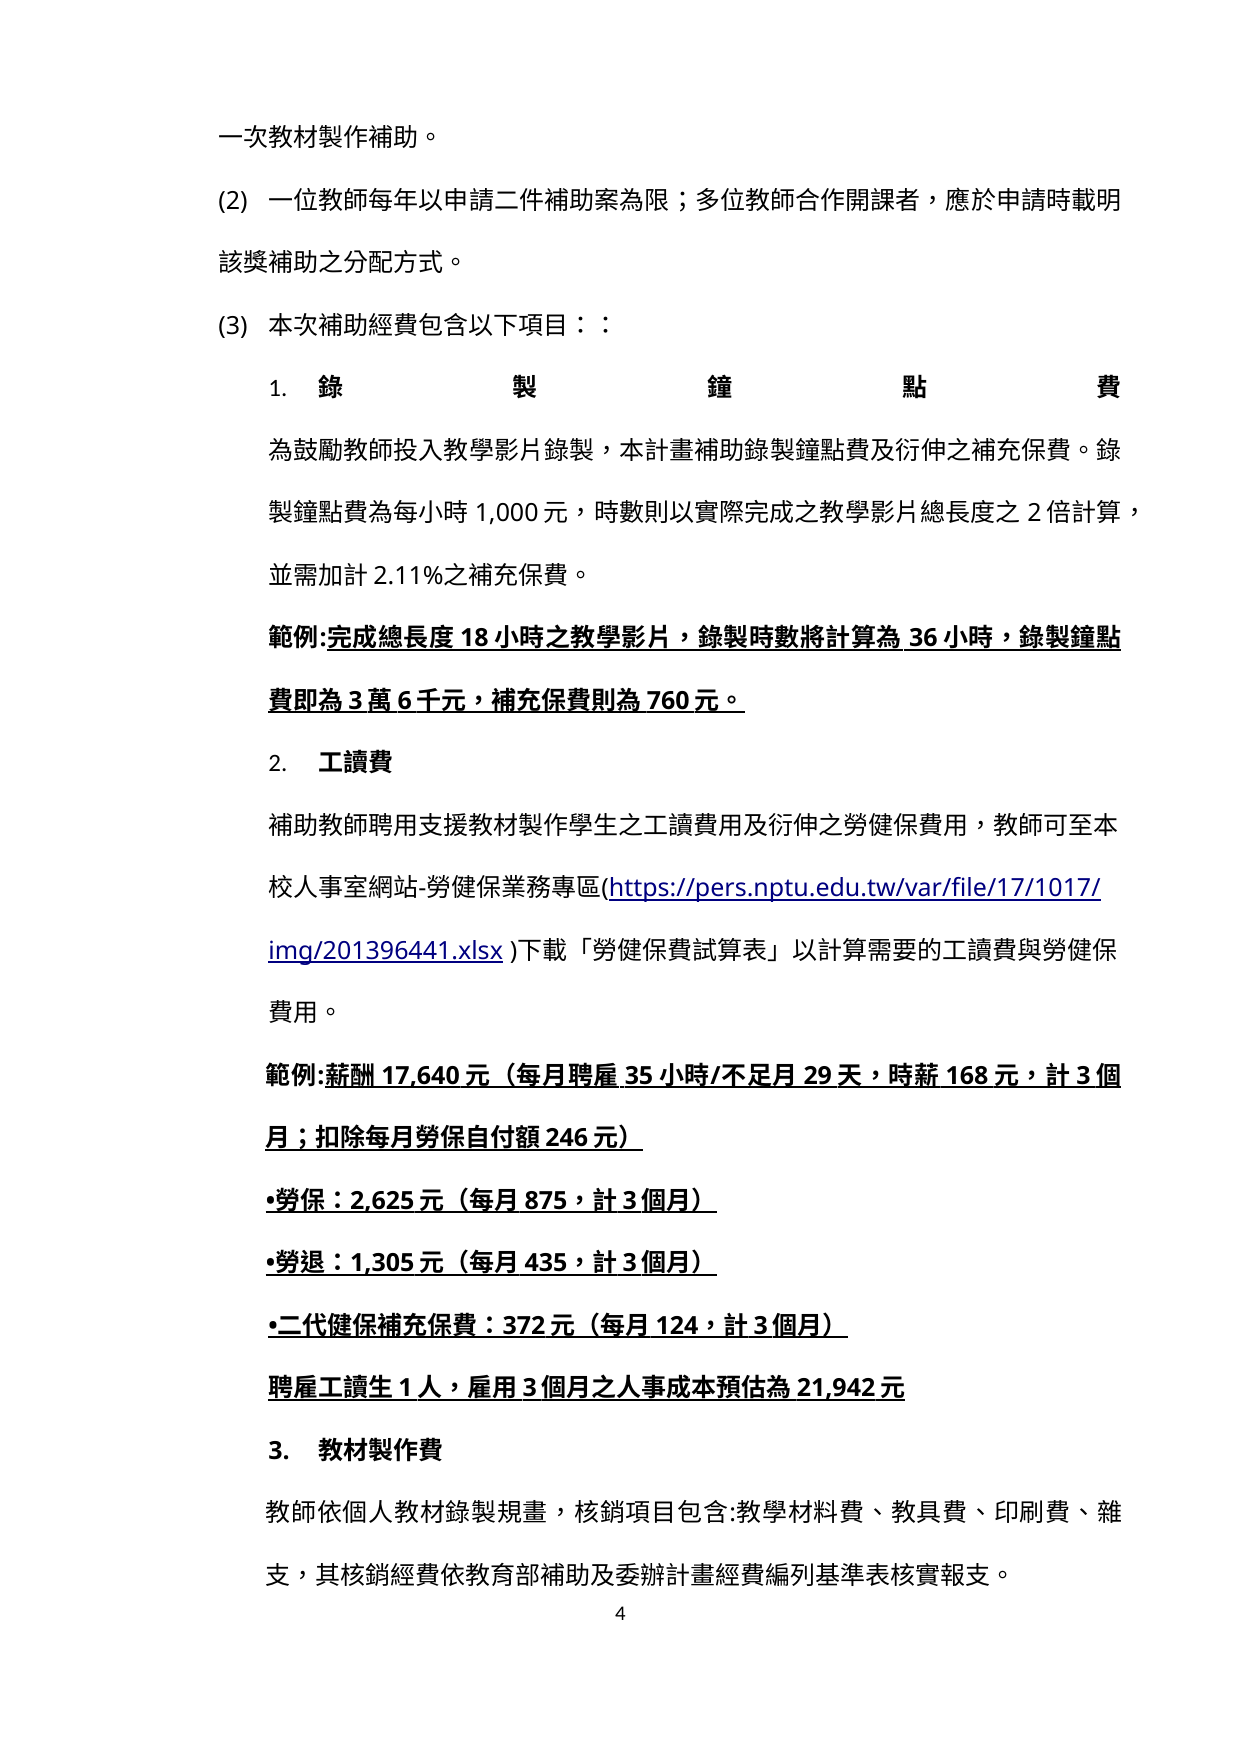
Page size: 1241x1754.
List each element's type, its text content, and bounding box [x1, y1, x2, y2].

text •二代健保補充保費：372元（每月124，計3個月） [268, 1282, 1122, 1344]
list 本次補助經費包含以下項目：： [218, 282, 1122, 344]
text •勞保：2,625元（每月875，計3個月） [251, 1157, 1122, 1219]
text •勞退：1,305元（每月435，計3個月） [265, 1219, 1122, 1282]
list 工讀費 補助教師聘用支援教材製作學生之工讀費用及衍伸之勞健保費用，教師可至本校人事室網站-勞健保業務專區(https://pers.nptu.edu.tw/var/file/17/1017/img/201396441.xlsx )下載「勞健保費試算表」以計算需要的工讀費與勞健保費用。 [268, 719, 1122, 1032]
text 範例:薪酬17,640元（每月聘雇35小時/不足月29天，時薪168元，計3個月；扣除每月勞保自付額246元） [265, 1032, 1122, 1157]
list 一次教材製作補助。 [177, 94, 1122, 157]
text 聘雇工讀生1人，雇用3個月之人事成本預估為21,942元 [268, 1344, 1122, 1407]
list 錄製鐘點費 為鼓勵教師投入教學影片錄製，本計畫補助錄製鐘點費及衍伸之補充保費。錄製鐘點費為每小時1,000元，時數則以實際完成之教學影片總長度之2倍計算，並需加計2.11%之補充保費。 [268, 344, 1122, 594]
text 範例:完成總長度18小時之教學影片，錄製時數將計算為36小時，錄製鐘點費即為3萬6千元，補充保費則為760元。 [268, 594, 1122, 719]
list 教材製作費 [268, 1407, 1122, 1469]
text 教師依個人教材錄製規畫，核銷項目包含:教學材料費、教具費、印刷費、雜支，其核銷經費依教育部補助及委辦計畫經費編列基準表核實報支。 [266, 1469, 1122, 1594]
list 一位教師每年以申請二件補助案為限；多位教師合作開課者，應於申請時載明該獎補助之分配方式。 [218, 157, 1122, 282]
